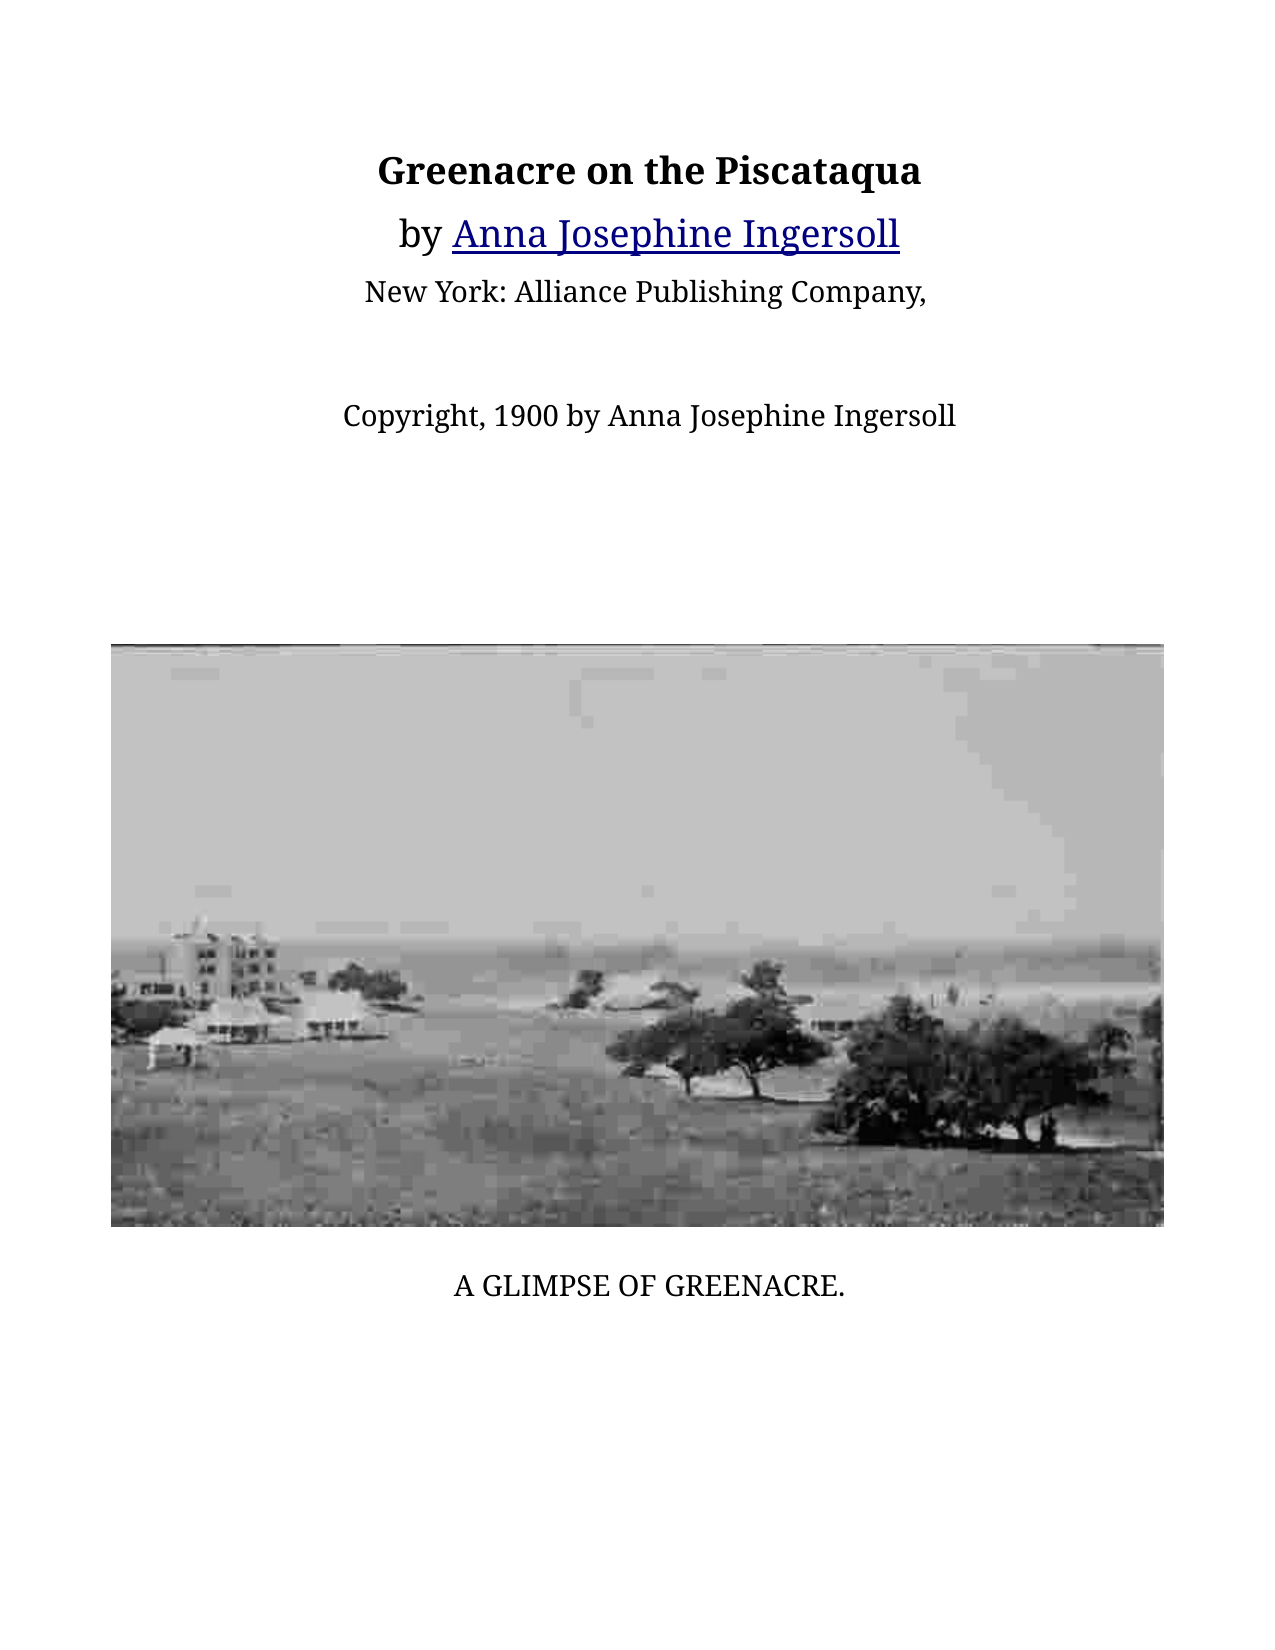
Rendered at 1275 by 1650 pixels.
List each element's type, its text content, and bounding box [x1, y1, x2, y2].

subtitle Greenacre on the Piscataqua [111, 144, 1164, 195]
picture [111, 644, 1164, 1227]
subtitle by Anna Josephine Ingersoll [111, 208, 1164, 259]
text A GLIMPSE OF GREENACRE. [111, 1265, 1164, 1304]
text Copyright, 1900 by Anna Josephine Ingersoll [111, 396, 1164, 435]
text New York: Alliance Publishing Company, [111, 271, 1164, 311]
